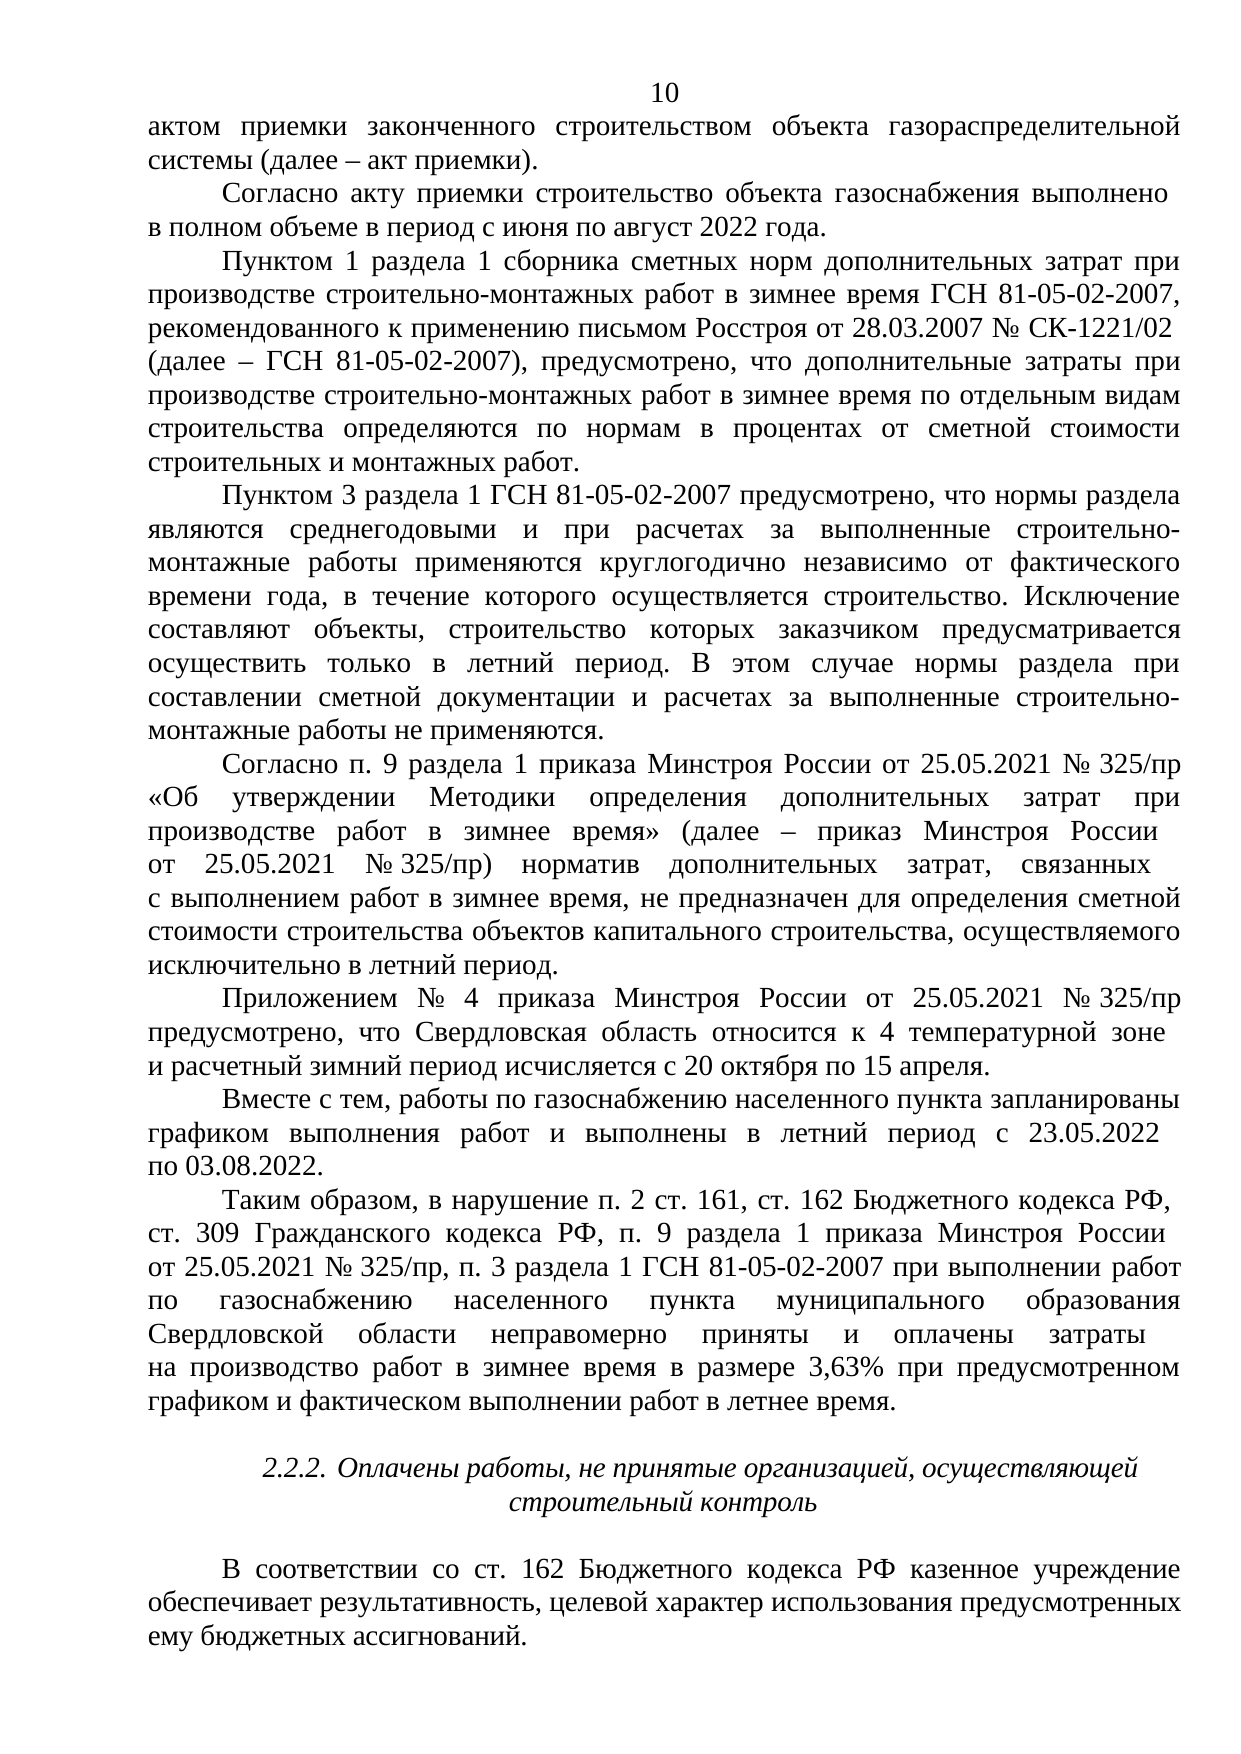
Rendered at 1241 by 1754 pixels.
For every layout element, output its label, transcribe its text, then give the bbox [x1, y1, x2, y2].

text 2.2.2. Оплачены работы, не принятые организацией, осуществляющей строительный контроль [148, 1450, 1181, 1517]
text Согласно акту приемки строительство объекта газоснабжения выполнено в полном объеме в период с июня по август 2022 года. [148, 176, 1181, 243]
text В соответствии со ст. 162 Бюджетного кодекса РФ казенное учреждение обеспечивает результативность, целевой характер использования предусмотренных ему бюджетных ассигнований. [148, 1551, 1181, 1651]
text Вместе с тем, работы по газоснабжению населенного пункта запланированы графиком выполнения работ и выполнены в летний период с 23.05.2022 по 03.08.2022. [148, 1081, 1181, 1182]
text Пунктом 3 раздела 1 ГСН 81-05-02-2007 предусмотрено, что нормы раздела являются среднегодовыми и при расчетах за выполненные строительно-монтажные работы применяются круглогодично независимо от фактического времени года, в течение которого осуществляется строительство. Исключение составляют объекты, строительство которых заказчиком предусматривается осуществить только в летний период. В этом случае нормы раздела при составлении сметной документации и расчетах за выполненные строительно-монтажные работы не применяются. [148, 477, 1181, 746]
text Приложением № 4 приказа Минстроя России от 25.05.2021 № 325/пр предусмотрено, что Свердловская область относится к 4 температурной зоне и расчетный зимний период исчисляется с 20 октября по 15 апреля. [148, 981, 1181, 1081]
text Таким образом, в нарушение п. 2 ст. 161, ст. 162 Бюджетного кодекса РФ, ст. 309 Гражданского кодекса РФ, п. 9 раздела 1 приказа Минстроя России от 25.05.2021 № 325/пр, п. 3 раздела 1 ГСН 81-05-02-2007 при выполнении работ по газоснабжению населенного пункта муниципального образования Свердловской области неправомерно приняты и оплачены затраты на производство работ в зимнее время в размере 3,63% при предусмотренном графиком и фактическом выполнении работ в летнее время. [148, 1182, 1181, 1417]
text Согласно п. 9 раздела 1 приказа Минстроя России от 25.05.2021 № 325/пр «Об утверждении Методики определения дополнительных затрат при производстве работ в зимнее время» (далее – приказ Минстроя России от 25.05.2021 № 325/пр) норматив дополнительных затрат, связанных с выполнением работ в зимнее время, не предназначен для определения сметной стоимости строительства объектов капитального строительства, осуществляемого исключительно в летний период. [148, 746, 1181, 981]
text актом приемки законченного строительством объекта газораспределительной системы (далее – акт приемки). [148, 108, 1181, 176]
text Пунктом 1 раздела 1 сборника сметных норм дополнительных затрат при производстве строительно-монтажных работ в зимнее время ГСН 81-05-02-2007, рекомендованного к применению письмом Росстроя от 28.03.2007 № СК-1221/02 (далее – ГСН 81-05-02-2007), предусмотрено, что дополнительные затраты при производстве строительно-монтажных работ в зимнее время по отдельным видам строительства определяются по нормам в процентах от сметной стоимости строительных и монтажных работ. [148, 243, 1181, 477]
